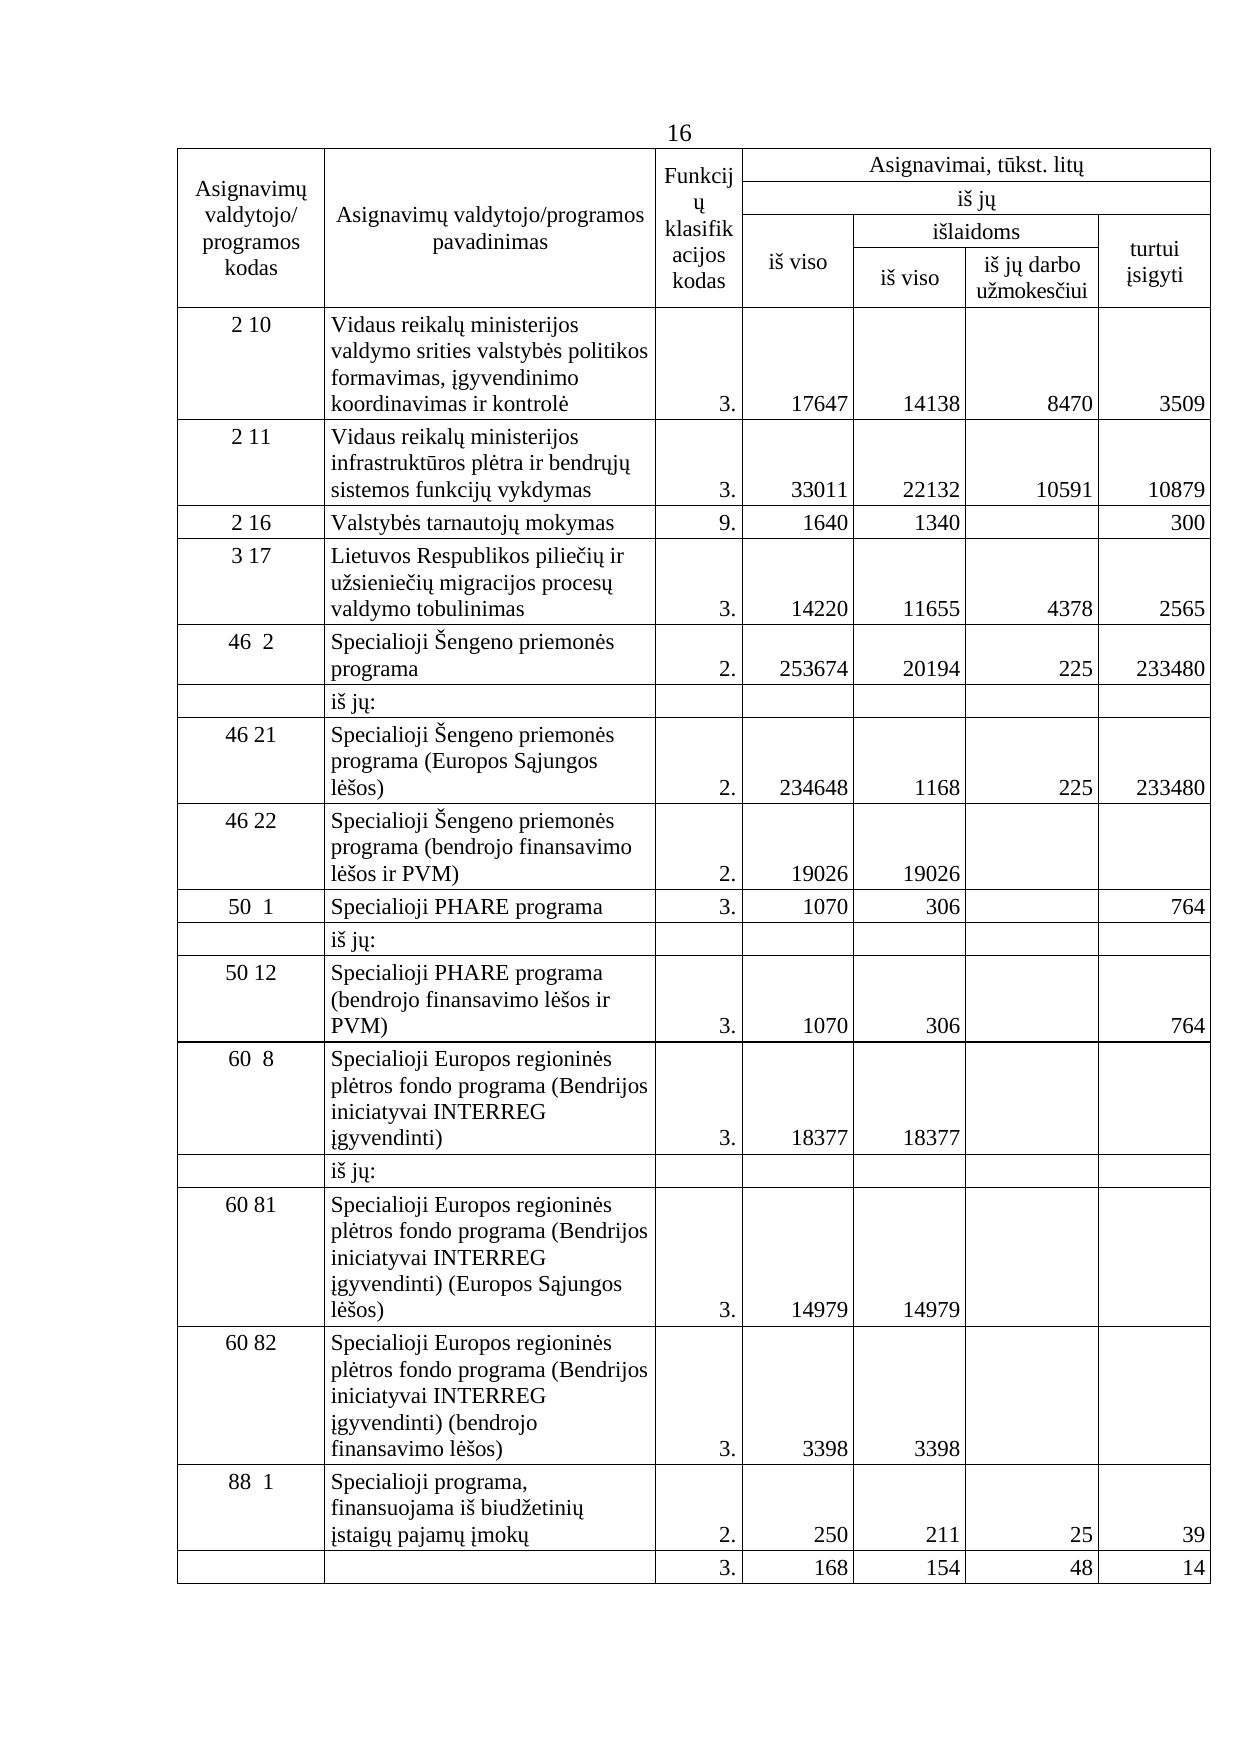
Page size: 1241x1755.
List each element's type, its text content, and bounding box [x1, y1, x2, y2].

table_cell [854, 1155, 965, 1187]
table_cell 3 17 [178, 539, 324, 624]
table_cell 88 1 [178, 1465, 324, 1550]
table_cell 2. [656, 625, 742, 684]
table_cell 20194 [854, 625, 965, 684]
table_cell 3. [656, 1327, 742, 1464]
table_cell [1099, 923, 1210, 955]
table_cell iš viso [743, 215, 853, 307]
table_cell 233480 [1099, 625, 1210, 684]
table_cell 2. [656, 804, 742, 889]
table_cell 3509 [1099, 308, 1210, 419]
table_cell Specialioji PHARE programa [325, 890, 655, 922]
table_cell 19026 [743, 804, 853, 889]
table_cell 2 16 [178, 506, 324, 538]
table_cell [1099, 1043, 1210, 1154]
table_cell 306 [854, 890, 965, 922]
table_cell 9. [656, 506, 742, 538]
table_cell 3. [656, 1043, 742, 1154]
table_cell Specialioji PHARE programa (bendrojo finansavimo lėšos ir PVM) [325, 956, 655, 1041]
table_cell 764 [1099, 956, 1210, 1041]
table_cell 250 [743, 1465, 853, 1550]
table_cell Specialioji Europos regioninės plėtros fondo programa (Bendrijos iniciatyvai INTERREG įgyvendinti) [325, 1043, 655, 1154]
table_cell [966, 1043, 1098, 1154]
table_cell 1168 [854, 718, 965, 803]
table_cell 14 [1099, 1551, 1210, 1583]
table_cell [966, 506, 1098, 538]
table_cell Specialioji Europos regioninės plėtros fondo programa (Bendrijos iniciatyvai INTERREG įgyvendinti) (bendrojo finansavimo lėšos) [325, 1327, 655, 1464]
table_cell 225 [966, 718, 1098, 803]
table_cell 3. [656, 539, 742, 624]
table_cell [966, 1155, 1098, 1187]
table_header Asignavimai, tūkst. litų [743, 149, 1210, 181]
table_cell Specialioji Šengeno priemonės programa (bendrojo finansavimo lėšos ir PVM) [325, 804, 655, 889]
table_cell Specialioji Šengeno priemonės programa [325, 625, 655, 684]
table_cell 3. [656, 308, 742, 419]
table_cell 18377 [743, 1043, 853, 1154]
table_cell 14979 [854, 1188, 965, 1326]
table_cell 11655 [854, 539, 965, 624]
table_cell 46 22 [178, 804, 324, 889]
table_cell [966, 685, 1098, 717]
table_cell [966, 956, 1098, 1041]
table_cell 18377 [854, 1043, 965, 1154]
table_cell [966, 890, 1098, 922]
table_cell iš jų: [325, 923, 655, 955]
table_cell iš jų darbo užmokesčiui [966, 248, 1098, 307]
table_cell 2 11 [178, 420, 324, 505]
table_cell 46 2 [178, 625, 324, 684]
table_header Funkcijų klasifikacijos kodas [656, 149, 742, 307]
table_cell 46 21 [178, 718, 324, 803]
table_cell 1640 [743, 506, 853, 538]
table_cell 1070 [743, 956, 853, 1041]
table_cell 60 82 [178, 1327, 324, 1464]
table_cell 211 [854, 1465, 965, 1550]
table_cell 2. [656, 1465, 742, 1550]
table_cell 8470 [966, 308, 1098, 419]
table_cell iš jų: [325, 685, 655, 717]
table_cell 50 1 [178, 890, 324, 922]
table_cell [966, 923, 1098, 955]
table_cell 17647 [743, 308, 853, 419]
table_cell [743, 1155, 853, 1187]
table_cell 14220 [743, 539, 853, 624]
table_cell [1099, 804, 1210, 889]
table_cell 253674 [743, 625, 853, 684]
table_cell [966, 1327, 1098, 1464]
table_cell [178, 685, 324, 717]
table_cell [966, 1188, 1098, 1326]
table_cell 168 [743, 1551, 853, 1583]
table_cell 300 [1099, 506, 1210, 538]
table_cell Lietuvos Respublikos piliečių ir užsieniečių migracijos procesų valdymo tobulinimas [325, 539, 655, 624]
table_cell 3. [656, 420, 742, 505]
table_header Asignavimų valdytojo/ programos kodas [178, 149, 324, 307]
table_cell [854, 685, 965, 717]
table_cell [966, 804, 1098, 889]
table_cell [1099, 685, 1210, 717]
table_cell 48 [966, 1551, 1098, 1583]
table_cell 233480 [1099, 718, 1210, 803]
table_cell 3. [656, 1551, 742, 1583]
table_cell 50 12 [178, 956, 324, 1041]
table_cell Valstybės tarnautojų mokymas [325, 506, 655, 538]
table_cell [1099, 1188, 1210, 1326]
table_cell iš jų: [325, 1155, 655, 1187]
table_cell 25 [966, 1465, 1098, 1550]
table_cell [656, 923, 742, 955]
table_cell Specialioji programa, finansuojama iš biudžetinių įstaigų pajamų įmokų [325, 1465, 655, 1550]
table_cell [656, 685, 742, 717]
table_cell 10591 [966, 420, 1098, 505]
table_cell 60 81 [178, 1188, 324, 1326]
table_cell [1099, 1327, 1210, 1464]
table_cell Vidaus reikalų ministerijos infrastruktūros plėtra ir bendrųjų sistemos funkcijų vykdymas [325, 420, 655, 505]
table_cell 39 [1099, 1465, 1210, 1550]
table_cell [178, 1155, 324, 1187]
table_cell [743, 685, 853, 717]
table_cell [743, 923, 853, 955]
table_cell 3. [656, 1188, 742, 1326]
table_cell iš viso [854, 248, 965, 307]
table_cell [1099, 1155, 1210, 1187]
table_cell 22132 [854, 420, 965, 505]
table_cell turtui įsigyti [1099, 215, 1210, 307]
table_cell 3. [656, 890, 742, 922]
table_cell iš jų [743, 182, 1210, 214]
table_cell 306 [854, 956, 965, 1041]
table_cell 3398 [854, 1327, 965, 1464]
table_cell 33011 [743, 420, 853, 505]
table_cell išlaidoms [854, 215, 1098, 247]
table_cell 2565 [1099, 539, 1210, 624]
table_cell 234648 [743, 718, 853, 803]
table_cell 154 [854, 1551, 965, 1583]
table_cell 1070 [743, 890, 853, 922]
table_cell 2. [656, 718, 742, 803]
table_cell 4378 [966, 539, 1098, 624]
table_cell 1340 [854, 506, 965, 538]
table_cell 60 8 [178, 1043, 324, 1154]
table_header Asignavimų valdytojo/programos pavadinimas [325, 149, 655, 307]
table_cell Vidaus reikalų ministerijos valdymo srities valstybės politikos formavimas, įgyvendinimo koordinavimas ir kontrolė [325, 308, 655, 419]
table_cell 225 [966, 625, 1098, 684]
table_cell 14979 [743, 1188, 853, 1326]
table_cell [656, 1155, 742, 1187]
table_cell 19026 [854, 804, 965, 889]
table_cell [178, 1551, 324, 1583]
table_cell [178, 923, 324, 955]
table_cell 2 10 [178, 308, 324, 419]
table_cell [854, 923, 965, 955]
table_cell 764 [1099, 890, 1210, 922]
table_cell 14138 [854, 308, 965, 419]
table_cell 10879 [1099, 420, 1210, 505]
table_cell Specialioji Šengeno priemonės programa (Europos Sąjungos lėšos) [325, 718, 655, 803]
table_cell 3. [656, 956, 742, 1041]
table_cell 3398 [743, 1327, 853, 1464]
table_cell Specialioji Europos regioninės plėtros fondo programa (Bendrijos iniciatyvai INTERREG įgyvendinti) (Europos Sąjungos lėšos) [325, 1188, 655, 1326]
table_cell [325, 1551, 655, 1583]
